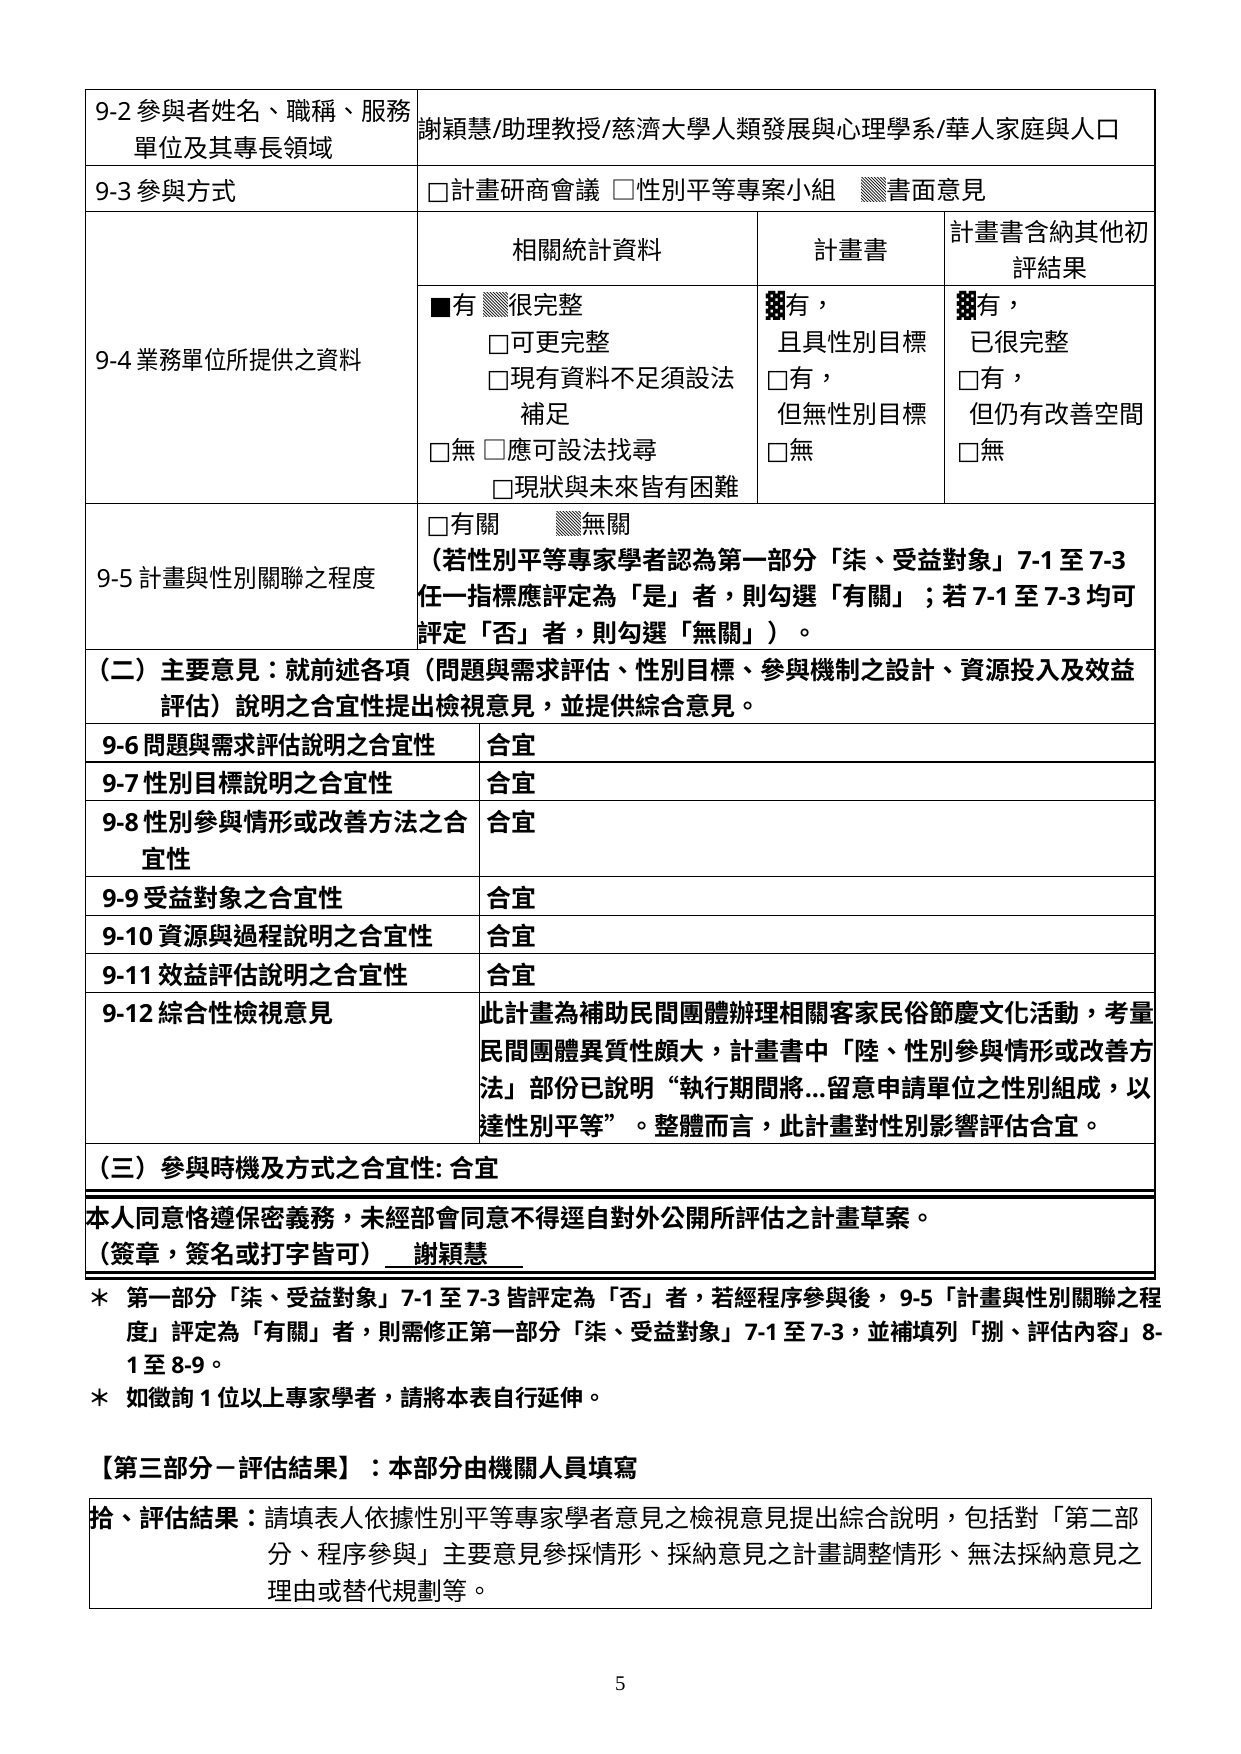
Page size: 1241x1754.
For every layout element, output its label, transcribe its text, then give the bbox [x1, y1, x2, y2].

table_header 拾、評估結果：請填表人依據性別平等專家學者意見之檢視意見提出綜合說明，包括對「第二部分、程序參與」主要意見參採情形、採納意見之計畫調整情形、無法採納意見之理由或替代規劃等。 [90, 1499, 1151, 1608]
table_cell □有關 ▓無關 （若性別平等專家學者認為第一部分「柒、受益對象」7-1至7-3任一指標應評定為「是」者，則勾選「有關」；若7-1至7-3均可評定「否」者，則勾選「無關」）。 [418, 504, 1154, 649]
table_cell 9-5計畫與性別關聯之程度 [86, 504, 417, 649]
table_cell 9-6問題與需求評估說明之合宜性 [86, 724, 479, 761]
table_cell 9-3參與方式 [86, 166, 417, 211]
table_cell （二）主要意見：就前述各項（問題與需求評估、性別目標、參與機制之設計、資源投入及效益評估）說明之合宜性提出檢視意見，並提供綜合意見。 [86, 650, 1154, 723]
table_cell 此計畫為補助民間團體辦理相關客家民俗節慶文化活動，考量民間團體異質性頗大，計畫書中「陸、性別參與情形或改善方法」部份已說明“執行期間將...留意申請單位之性別組成，以達性別平等”。整體而言，此計畫對性別影響評估合宜。 [480, 993, 1154, 1143]
table_cell 計畫書 [758, 212, 944, 285]
table_cell 9-2參與者姓名、職稱、服務單位及其專長領域 [86, 90, 417, 165]
text 【第三部分－評估結果】：本部分由機關人員填寫 [89, 1448, 1152, 1485]
table_cell 計畫書含納其他初評結果 [945, 212, 1154, 285]
list 如徵詢1位以上專家學者，請將本表自行延伸。 [89, 1380, 1163, 1414]
table_cell 9-11效益評估說明之合宜性 [86, 954, 479, 992]
table_cell 9-8性別參與情形或改善方法之合宜性 [86, 801, 479, 876]
table_cell 9-4業務單位所提供之資料 [86, 212, 417, 503]
table_cell 合宜 [480, 801, 1154, 876]
table_cell 合宜 [480, 763, 1154, 800]
table_cell 本人同意恪遵保密義務，未經部會同意不得逕自對外公開所評估之計畫草案。 （簽章，簽名或打字皆可） 謝穎慧 [86, 1199, 1154, 1271]
list 第一部分「柒、受益對象」7-1至7-3皆評定為「否」者，若經程序參與後， 9-5「計畫與性別關聯之程度」評定為「有關」者，則需修正第一部分「柒、受益對象」7-1至7-3，並補填列「捌、評估內容」8-1至8-9。 [89, 1280, 1163, 1380]
table_cell 合宜 [480, 724, 1154, 761]
table_cell 相關統計資料 [418, 212, 757, 285]
table_cell ▓有， 且具性別目標 □有， 但無性別目標 □無 [758, 286, 944, 503]
table_cell （三）參與時機及方式之合宜性: 合宜 [86, 1144, 1154, 1189]
table_cell 9-10資源與過程說明之合宜性 [86, 916, 479, 953]
table_cell 合宜 [480, 954, 1154, 992]
table_cell 合宜 [480, 877, 1154, 914]
table_cell 謝穎慧/助理教授/慈濟大學人類發展與心理學系/華人家庭與人口 [418, 90, 1154, 165]
table_cell 9-9受益對象之合宜性 [86, 877, 479, 914]
table_cell 9-12綜合性檢視意見 [86, 993, 479, 1143]
table_cell ■有 ▓很完整 □可更完整 □現有資料不足須設法 補足 □無 □應可設法找尋 □現狀與未來皆有困難 [418, 286, 757, 503]
table_cell □計畫研商會議 □性別平等專案小組 ▓書面意見 [418, 166, 1154, 211]
table_cell 9-7性別目標說明之合宜性 [86, 763, 479, 800]
table_cell ▓有， 已很完整 □有， 但仍有改善空間 □無 [945, 286, 1154, 503]
table_cell 合宜 [480, 916, 1154, 953]
